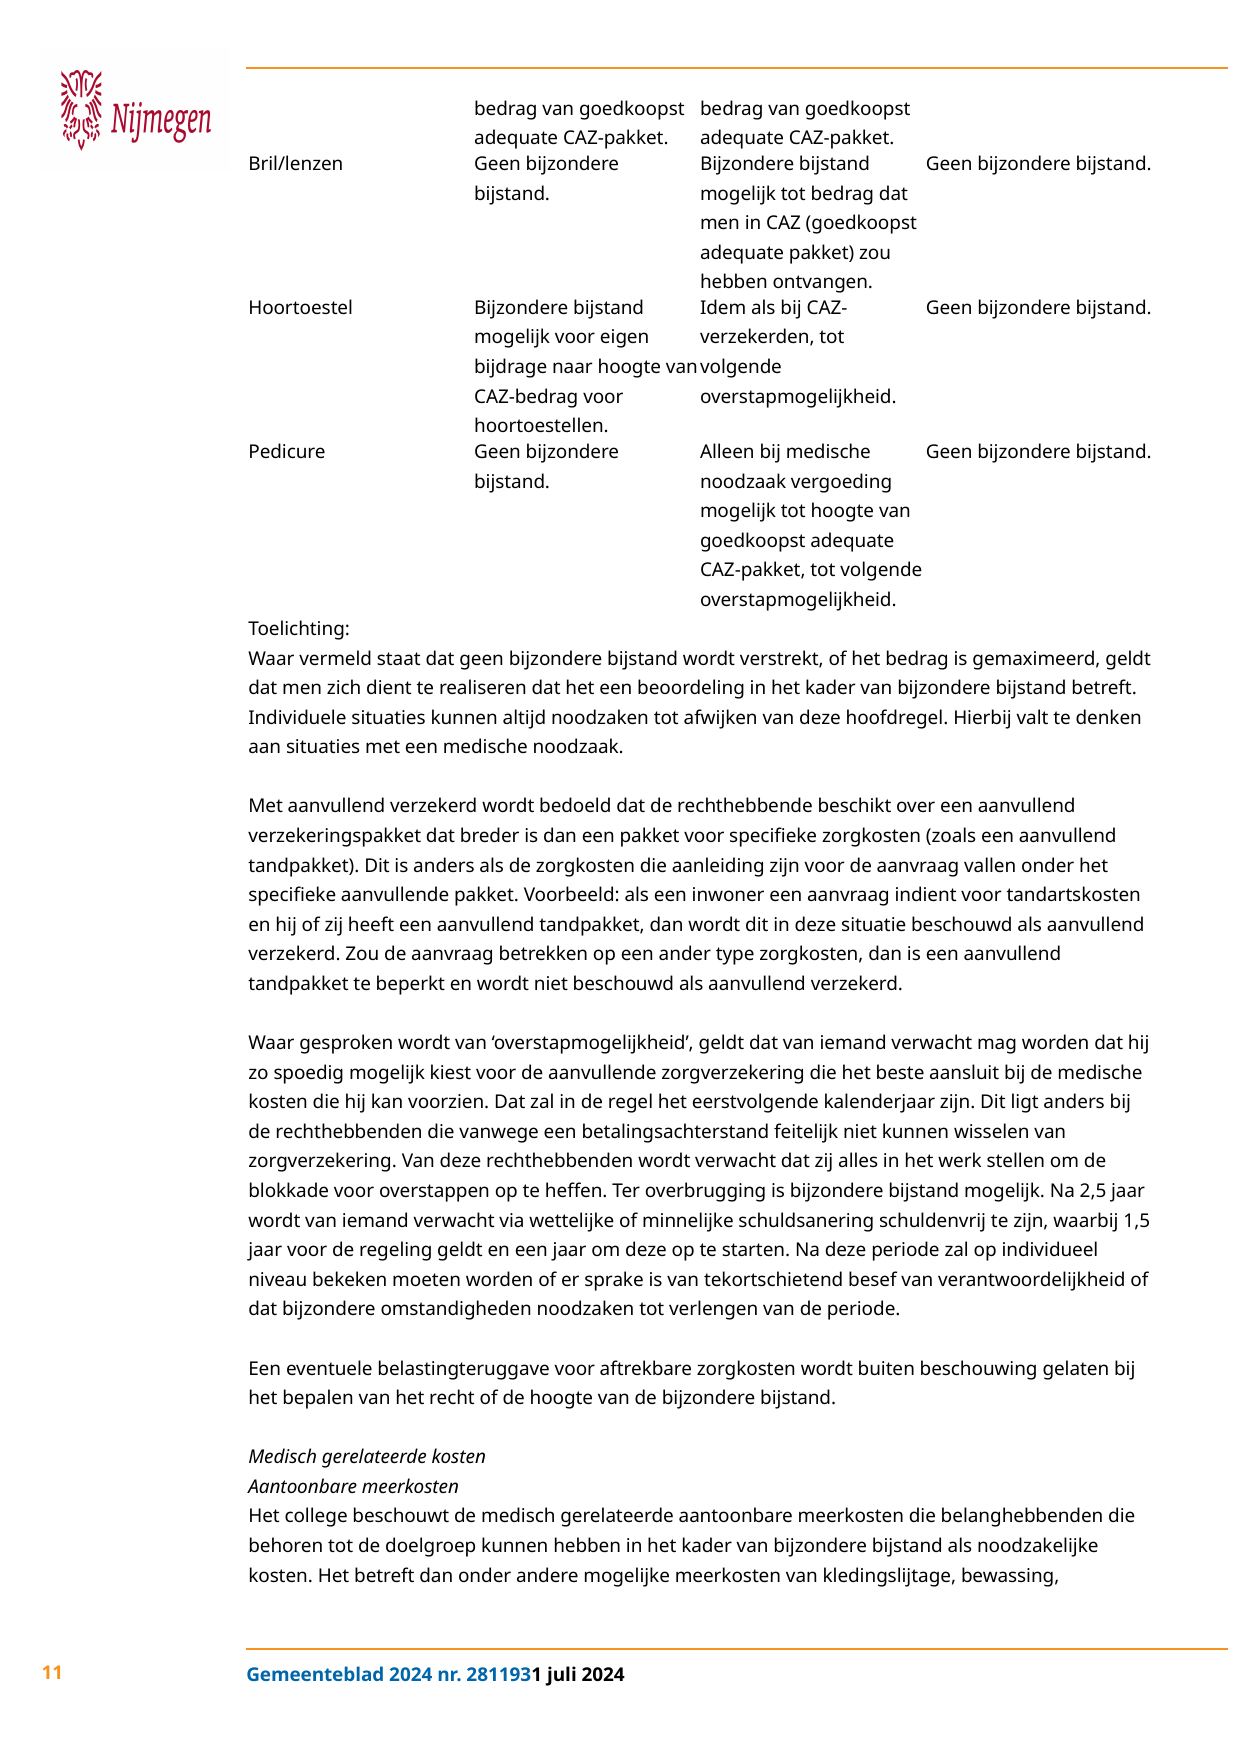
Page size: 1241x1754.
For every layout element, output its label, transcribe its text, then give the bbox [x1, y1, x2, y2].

text Het college beschouwt de medisch gerelateerde aantoonbare meerkosten die belanghebbenden die behoren tot de doelgroep kunnen hebben in het kader van bijzondere bijstand als noodzakelijke kosten. Het betreft dan onder andere mogelijke meerkosten van kledingslijtage, bewassing, [248, 1503, 1152, 1587]
table_cell Bijzondere bijstand mogelijk voor eigen bijdrage naar hoogte van CAZ-bedrag voor hoortoestellen. [474, 294, 700, 438]
table_cell [248, 95, 474, 150]
table_cell Geen bijzondere bijstand. [474, 438, 700, 612]
table_cell Geen bijzondere bijstand. [926, 150, 1152, 294]
text Aantoonbare meerkosten [248, 1473, 1152, 1499]
table_cell Idem als bij CAZ-verzekerden, tot volgende overstapmogelijkheid. [700, 294, 926, 438]
table_cell [926, 95, 1152, 150]
text Medisch gerelateerde kosten [248, 1443, 1152, 1469]
text Een eventuele belastingteruggave voor aftrekbare zorgkosten wordt buiten beschouwing gelaten bij het bepalen van het recht of de hoogte van de bijzondere bijstand. [248, 1355, 1152, 1410]
text Toelichting: [248, 615, 1152, 641]
picture [41, 47, 231, 172]
table_cell bedrag van goedkoopst adequate CAZ-pakket. [474, 95, 700, 150]
text Waar gesproken wordt van ‘overstapmogelijkheid’, geldt dat van iemand verwacht mag worden dat hij zo spoedig mogelijk kiest voor de aanvullende zorgverzekering die het beste aansluit bij de medische kosten die hij kan voorzien. Dat zal in de regel het eerstvolgende kalenderjaar zijn. Dit ligt anders bij de rechthebbenden die vanwege een betalingsachterstand feitelijk niet kunnen wisselen van zorgverzekering. Van deze rechthebbenden wordt verwacht dat zij alles in het werk stellen om de blokkade voor overstappen op te heffen. Ter overbrugging is bijzondere bijstand mogelijk. Na 2,5 jaar wordt van iemand verwacht via wettelijke of minnelijke schuldsanering schuldenvrij te zijn, waarbij 1,5 jaar voor de regeling geldt en een jaar om deze op te starten. Na deze periode zal op individueel niveau bekeken moeten worden of er sprake is van tekortschietend besef van verantwoordelijkheid of dat bijzondere omstandigheden noodzaken tot verlengen van de periode. [248, 1029, 1152, 1321]
table_cell Pedicure [248, 438, 474, 612]
table_cell bedrag van goedkoopst adequate CAZ-pakket. [700, 95, 926, 150]
table_cell Geen bijzondere bijstand. [926, 438, 1152, 612]
table_cell Hoortoestel [248, 294, 474, 438]
table_cell Alleen bij medische noodzaak vergoeding mogelijk tot hoogte van goedkoopst adequate CAZ-pakket, tot volgende overstapmogelijkheid. [700, 438, 926, 612]
text Met aanvullend verzekerd wordt bedoeld dat de rechthebbende beschikt over een aanvullend verzekeringspakket dat breder is dan een pakket voor specifieke zorgkosten (zoals een aanvullend tandpakket). Dit is anders als de zorgkosten die aanleiding zijn voor de aanvraag vallen onder het specifieke aanvullende pakket. Voorbeeld: als een inwoner een aanvraag indient voor tandartskosten en hij of zij heeft een aanvullend tandpakket, dan wordt dit in deze situatie beschouwd als aanvullend verzekerd. Zou de aanvraag betrekken op een ander type zorgkosten, dan is een aanvullend tandpakket te beperkt en wordt niet beschouwd als aanvullend verzekerd. [248, 793, 1152, 996]
text Waar vermeld staat dat geen bijzondere bijstand wordt verstrekt, of het bedrag is gemaximeerd, geldt dat men zich dient te realiseren dat het een beoordeling in het kader van bijzondere bijstand betreft. Individuele situaties kunnen altijd noodzaken tot afwijken van deze hoofdregel. Hierbij valt te denken aan situaties met een medische noodzaak. [248, 645, 1152, 759]
table_cell Geen bijzondere bijstand. [926, 294, 1152, 438]
table_cell Bijzondere bijstand mogelijk tot bedrag dat men in CAZ (goedkoopst adequate pakket) zou hebben ontvangen. [700, 150, 926, 294]
table_cell Geen bijzondere bijstand. [474, 150, 700, 294]
table_cell Bril/lenzen [248, 150, 474, 294]
